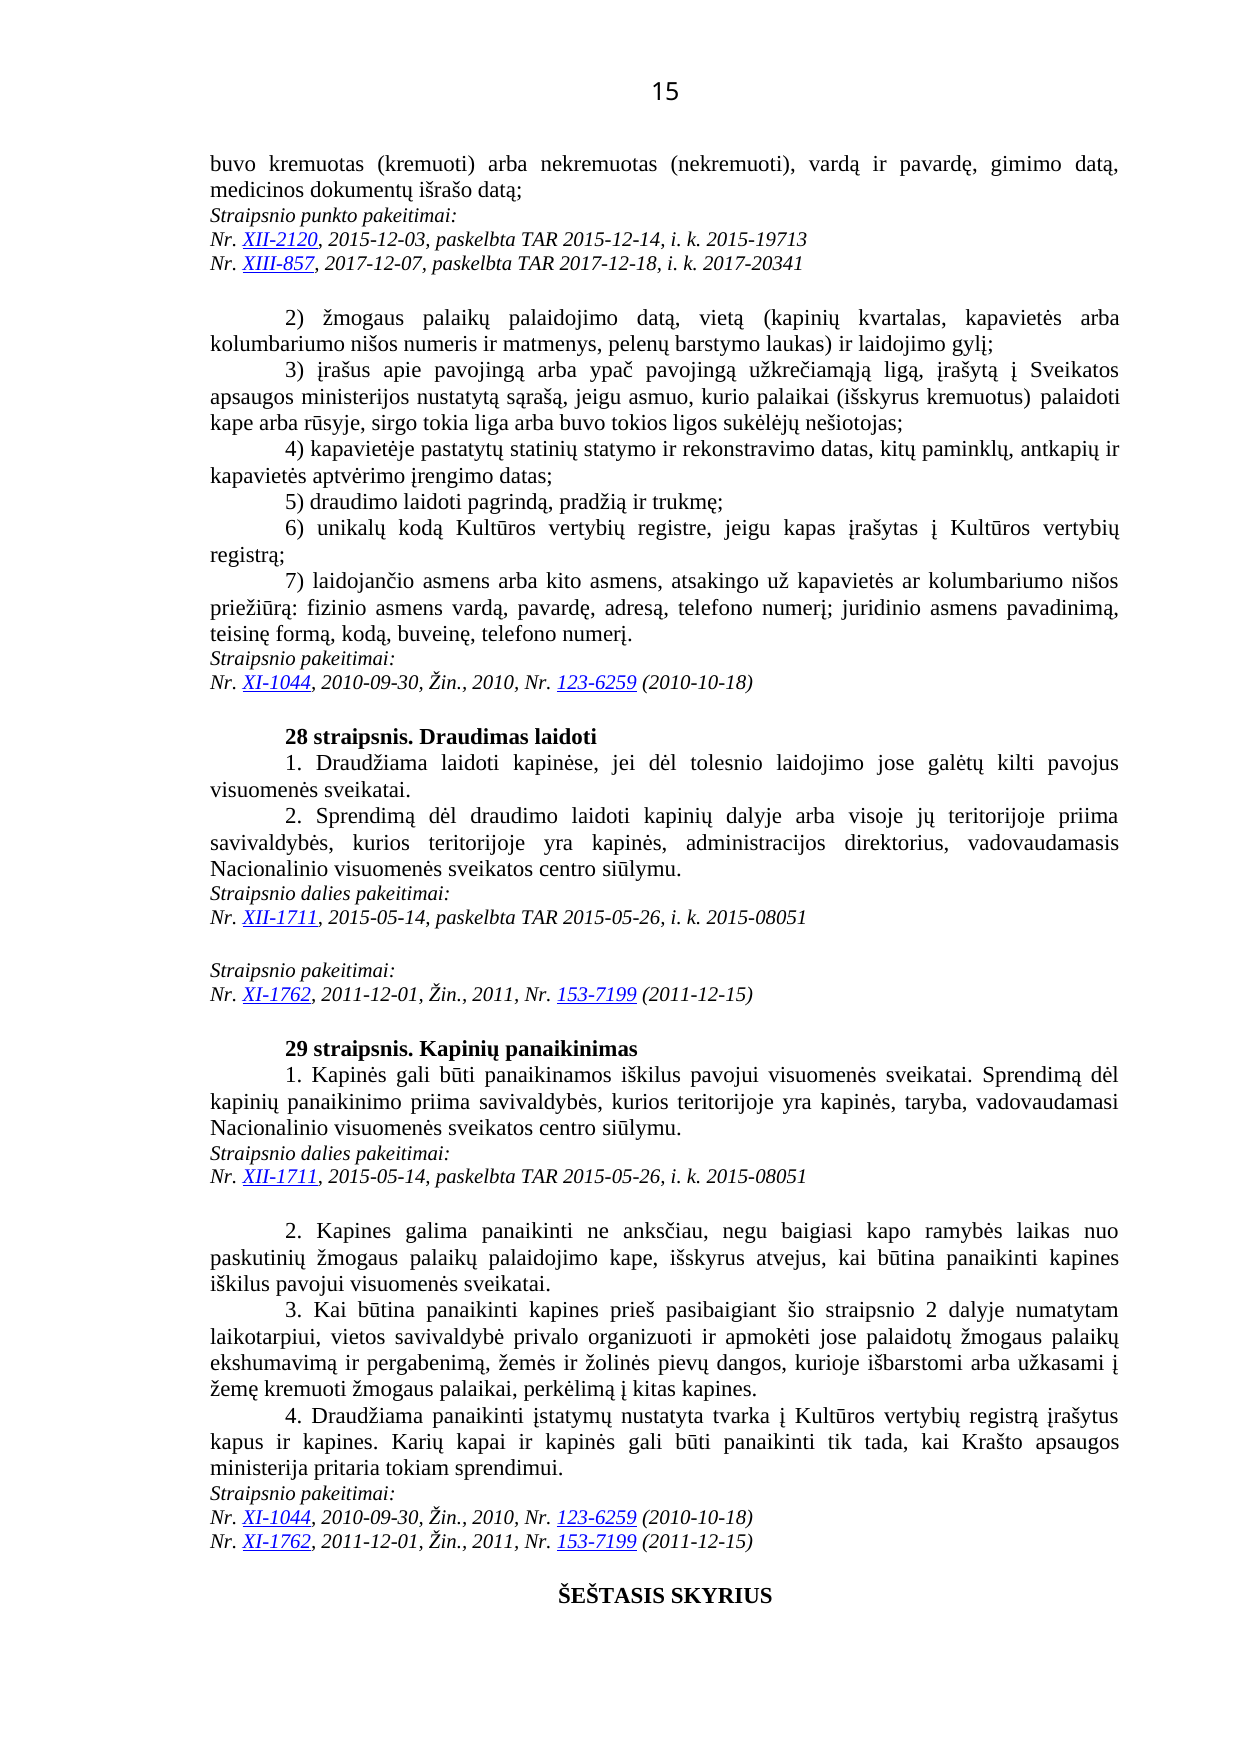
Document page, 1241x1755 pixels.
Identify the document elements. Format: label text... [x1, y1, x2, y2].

text Straipsnio dalies pakeitimai: [210, 881, 1120, 905]
text 4. Draudžiama panaikinti įstatymų nustatyta tvarka į Kultūros vertybių registrą įrašytus kapus ir kapines. Karių kapai ir kapinės gali būti panaikinti tik tada, kai Krašto apsaugos ministerija pritaria tokiam sprendimui. [210, 1402, 1120, 1481]
text Straipsnio pakeitimai: [210, 958, 1120, 982]
text 1. Draudžiama laidoti kapinėse, jei dėl tolesnio laidojimo jose galėtų kilti pavojus visuomenės sveikatai. [210, 749, 1120, 802]
text ŠEŠTASIS SKYRIUS [210, 1582, 1120, 1608]
text 4) kapavietėje pastatytų statinių statymo ir rekonstravimo datas, kitų paminklų, antkapių ir kapavietės aptvėrimo įrengimo datas; [210, 435, 1120, 488]
text 5) draudimo laidoti pagrindą, pradžią ir trukmę; [210, 488, 1120, 514]
text Nr. XIII-857, 2017-12-07, paskelbta TAR 2017-12-18, i. k. 2017-20341 [210, 251, 1120, 275]
text Nr. XI-1762, 2011-12-01, Žin., 2011, Nr. 153-7199 (2011-12-15) [210, 982, 1120, 1006]
text 7) laidojančio asmens arba kito asmens, atsakingo už kapavietės ar kolumbariumo nišos priežiūrą: fizinio asmens vardą, pavardę, adresą, telefono numerį; juridinio asmens pavadinimą, teisinę formą, kodą, buveinę, telefono numerį. [210, 567, 1120, 646]
text 2. Sprendimą dėl draudimo laidoti kapinių dalyje arba visoje jų teritorijoje priima savivaldybės, kurios teritorijoje yra kapinės, administracijos direktorius, vadovaudamasis Nacionalinio visuomenės sveikatos centro siūlymu. [210, 802, 1120, 881]
text 28 straipsnis. Draudimas laidoti [210, 723, 1120, 749]
text 1. Kapinės gali būti panaikinamos iškilus pavojui visuomenės sveikatai. Sprendimą dėl kapinių panaikinimo priima savivaldybės, kurios teritorijoje yra kapinės, taryba, vadovaudamasi Nacionalinio visuomenės sveikatos centro siūlymu. [210, 1061, 1120, 1140]
text Straipsnio dalies pakeitimai: [210, 1140, 1120, 1164]
text Straipsnio punkto pakeitimai: [210, 203, 1120, 227]
text Nr. XI-1044, 2010-09-30, Žin., 2010, Nr. 123-6259 (2010-10-18) [210, 670, 1120, 694]
text 3) įrašus apie pavojingą arba ypač pavojingą užkrečiamąją ligą, įrašytą į Sveikatos apsaugos ministerijos nustatytą sąrašą, jeigu asmuo, kurio palaikai (išskyrus kremuotus) palaidoti kape arba rūsyje, sirgo tokia liga arba buvo tokios ligos sukėlėjų nešiotojas; [210, 356, 1120, 435]
text Straipsnio pakeitimai: [210, 1481, 1120, 1505]
text 2) žmogaus palaikų palaidojimo datą, vietą (kapinių kvartalas, kapavietės arba kolumbariumo nišos numeris ir matmenys, pelenų barstymo laukas) ir laidojimo gylį; [210, 304, 1120, 356]
text Nr. XII-1711, 2015-05-14, paskelbta TAR 2015-05-26, i. k. 2015-08051 [210, 1164, 1120, 1188]
text Nr. XI-1762, 2011-12-01, Žin., 2011, Nr. 153-7199 (2011-12-15) [210, 1529, 1120, 1553]
text Straipsnio pakeitimai: [210, 646, 1120, 670]
text buvo kremuotas (kremuoti) arba nekremuotas (nekremuoti), vardą ir pavardę, gimimo datą, medicinos dokumentų išrašo datą; [210, 150, 1120, 203]
text 2. Kapines galima panaikinti ne anksčiau, negu baigiasi kapo ramybės laikas nuo paskutinių žmogaus palaikų palaidojimo kape, išskyrus atvejus, kai būtina panaikinti kapines iškilus pavojui visuomenės sveikatai. [210, 1217, 1120, 1296]
text 3. Kai būtina panaikinti kapines prieš pasibaigiant šio straipsnio 2 dalyje numatytam laikotarpiui, vietos savivaldybė privalo organizuoti ir apmokėti jose palaidotų žmogaus palaikų ekshumavimą ir pergabenimą, žemės ir žolinės pievų dangos, kurioje išbarstomi arba užkasami į žemę kremuoti žmogaus palaikai, perkėlimą į kitas kapines. [210, 1296, 1120, 1402]
text 6) unikalų kodą Kultūros vertybių registre, jeigu kapas įrašytas į Kultūros vertybių registrą; [210, 514, 1120, 567]
text Nr. XI-1044, 2010-09-30, Žin., 2010, Nr. 123-6259 (2010-10-18) [210, 1505, 1120, 1529]
text 29 straipsnis. Kapinių panaikinimas [210, 1035, 1120, 1061]
text Nr. XII-2120, 2015-12-03, paskelbta TAR 2015-12-14, i. k. 2015-19713 [210, 227, 1120, 251]
text Nr. XII-1711, 2015-05-14, paskelbta TAR 2015-05-26, i. k. 2015-08051 [210, 905, 1120, 929]
